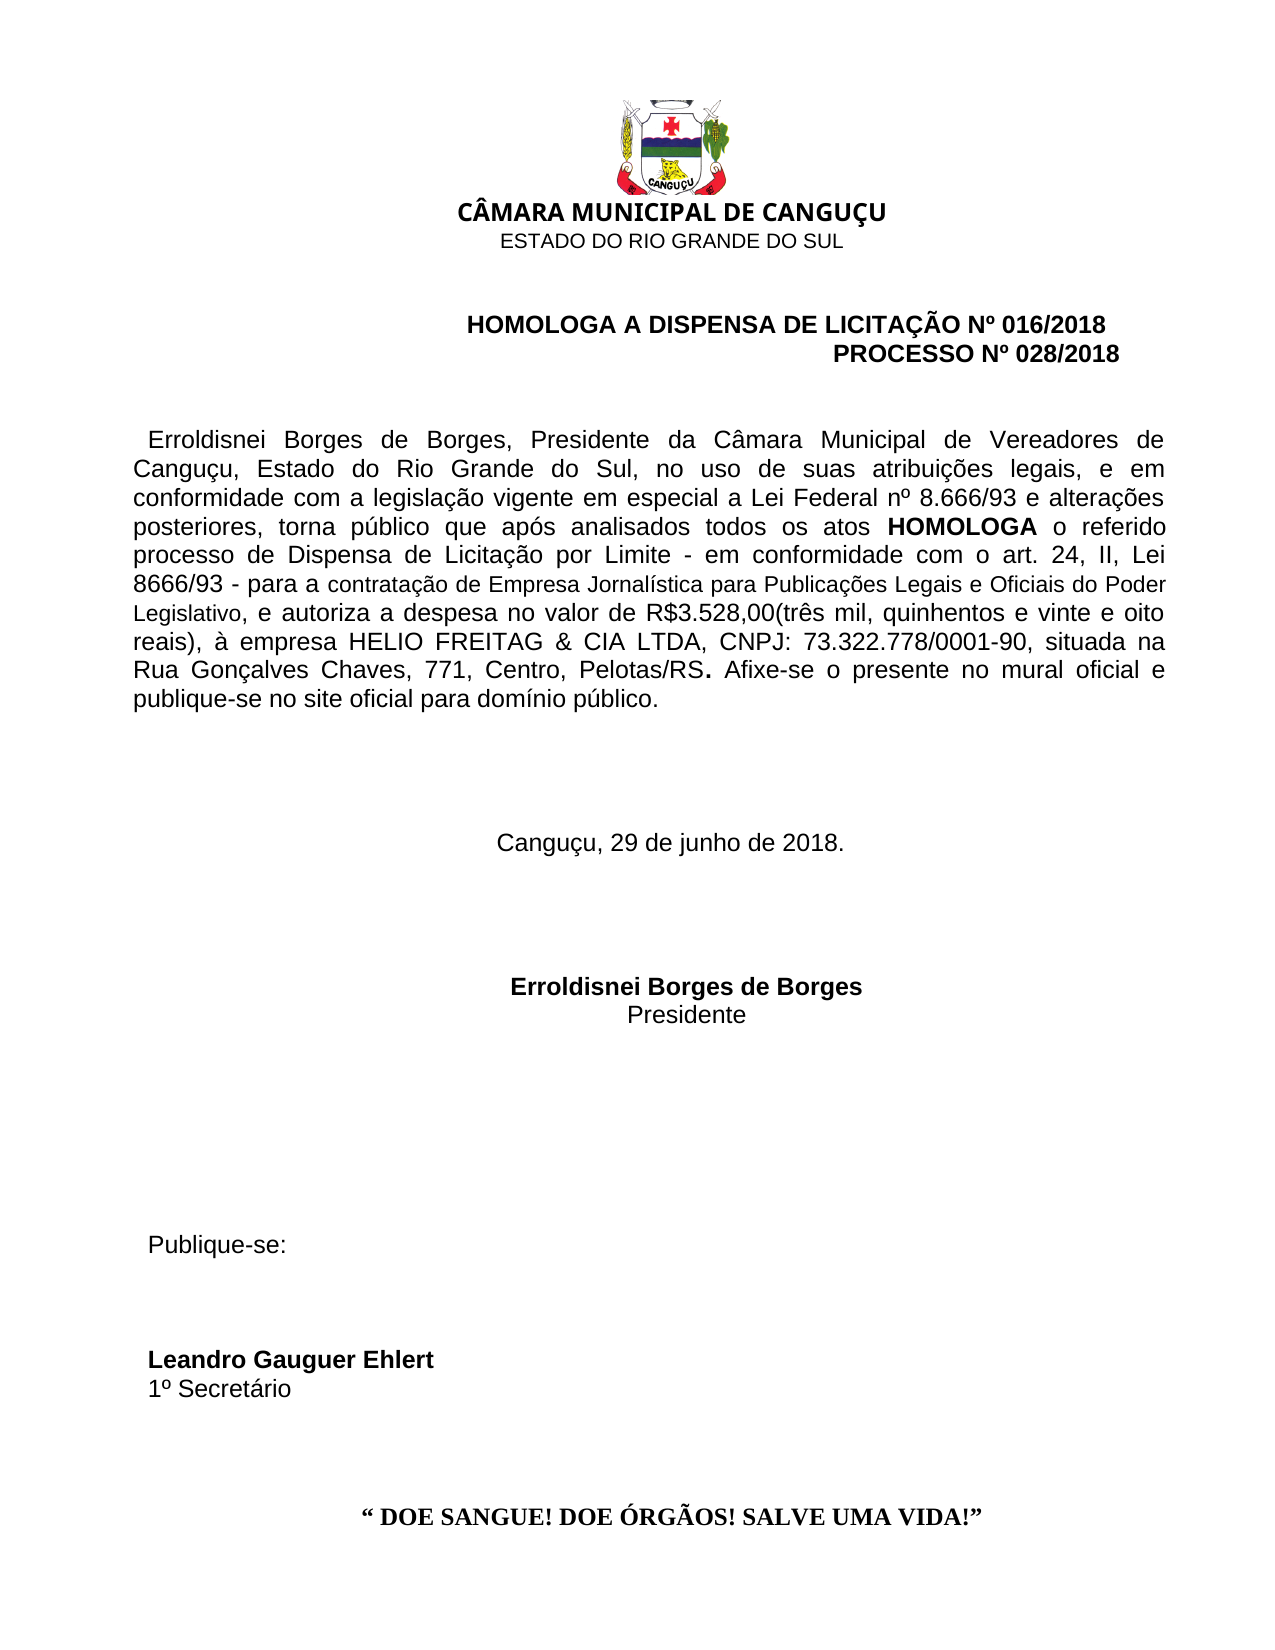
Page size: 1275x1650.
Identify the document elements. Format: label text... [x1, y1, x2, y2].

text PROCESSO Nº 028/2018 [723, 339, 1167, 368]
text Presidente [133, 1001, 1167, 1029]
text Publique-se: [133, 1231, 1167, 1259]
text 1º Secretário [133, 1374, 1167, 1403]
text Leandro Gauguer Ehlert [133, 1346, 1167, 1374]
text Erroldisnei Borges de Borges, Presidente da Câmara Municipal de Vereadores de Canguçu, Estado do Rio Grande do Sul, no uso de suas atribuições legais, e em conformidade com a legislação vigente em especial a Lei Federal nº 8.666/93 e alterações posteriores, torna público que após analisados todos os atos HOMOLOGA o referido processo de Dispensa de Licitação por Limite - em conformidade com o art. 24, II, Lei 8666/93 - para a contratação de Empresa Jornalística para Publicações Legais e Oficiais do Poder Legislativo, e autoriza a despesa no valor de R$3.528,00(três mil, quinhentos e vinte e oito reais), à empresa HELIO FREITAG & CIA LTDA, CNPJ: 73.322.778/0001-90, situada na Rua Gonçalves Chaves, 771, Centro, Pelotas/RS. Afixe-se o presente no mural oficial e publique-se no site oficial para domínio público. [133, 426, 1167, 713]
text Erroldisnei Borges de Borges [133, 972, 1167, 1001]
text HOMOLOGA A DISPENSA DE LICITAÇÃO Nº 016/2018 [280, 311, 1167, 339]
text Canguçu, 29 de junho de 2018. [133, 828, 1167, 857]
